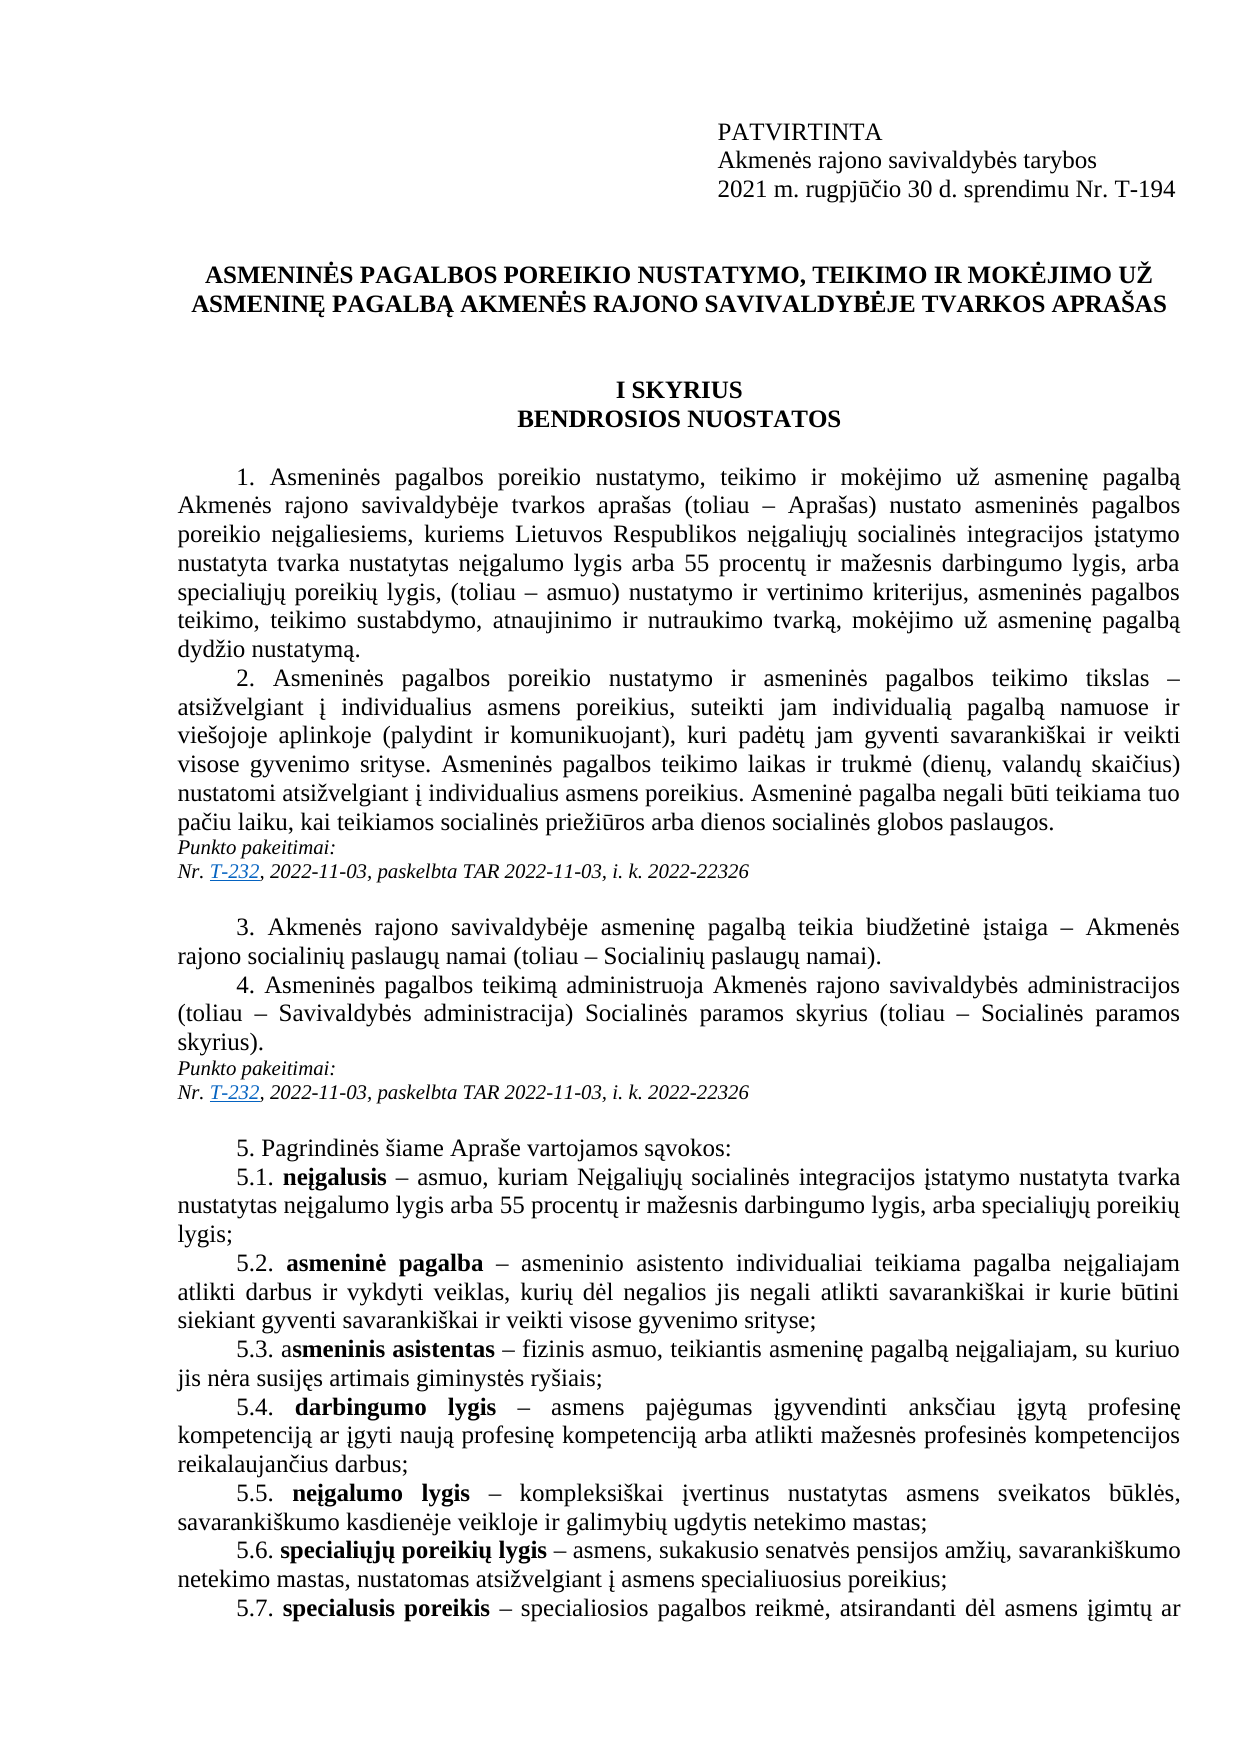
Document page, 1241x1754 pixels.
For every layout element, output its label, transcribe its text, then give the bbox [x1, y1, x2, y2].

text ASMENINĖS PAGALBOS POREIKIO NUSTATYMO, TEIKIMO IR MOKĖJIMO UŽ ASMENINĘ PAGALBĄ AKMENĖS RAJONO SAVIVALDYBĖJE TVARKOS APRAŠAS [177, 260, 1181, 318]
text 5.6. specialiųjų poreikių lygis – asmens, sukakusio senatvės pensijos amžių, savarankiškumo netekimo mastas, nustatomas atsižvelgiant į asmens specialiuosius poreikius; [177, 1535, 1181, 1593]
text 5.2. asmeninė pagalba – asmeninio asistento individualiai teikiama pagalba neįgaliajam atlikti darbus ir vykdyti veiklas, kurių dėl negalios jis negali atlikti savarankiškai ir kurie būtini siekiant gyventi savarankiškai ir veikti visose gyvenimo srityse; [177, 1248, 1181, 1334]
text Nr. T-232, 2022-11-03, paskelbta TAR 2022-11-03, i. k. 2022-22326 [177, 1080, 1181, 1104]
text BENDROSIOS NUOSTATOS [177, 404, 1181, 433]
text 1. Asmeninės pagalbos poreikio nustatymo, teikimo ir mokėjimo už asmeninę pagalbą Akmenės rajono savivaldybėje tvarkos aprašas (toliau – Aprašas) nustato asmeninės pagalbos poreikio neįgaliesiems, kuriems Lietuvos Respublikos neįgaliųjų socialinės integracijos įstatymo nustatyta tvarka nustatytas neįgalumo lygis arba 55 procentų ir mažesnis darbingumo lygis, arba specialiųjų poreikių lygis, (toliau – asmuo) nustatymo ir vertinimo kriterijus, asmeninės pagalbos teikimo, teikimo sustabdymo, atnaujinimo ir nutraukimo tvarką, mokėjimo už asmeninę pagalbą dydžio nustatymą. [177, 462, 1181, 663]
text 5. Pagrindinės šiame Apraše vartojamos sąvokos: [177, 1133, 1181, 1162]
text 4. Asmeninės pagalbos teikimą administruoja Akmenės rajono savivaldybės administracijos (toliau – Savivaldybės administracija) Socialinės paramos skyrius (toliau – Socialinės paramos skyrius). [177, 970, 1181, 1056]
text Akmenės rajono savivaldybės tarybos [717, 145, 1181, 174]
text Punkto pakeitimai: [177, 1056, 1181, 1080]
text 5.1. neįgalusis – asmuo, kuriam Neįgaliųjų socialinės integracijos įstatymo nustatyta tvarka nustatytas neįgalumo lygis arba 55 procentų ir mažesnis darbingumo lygis, arba specialiųjų poreikių lygis; [177, 1162, 1181, 1248]
text I SKYRIUS [177, 375, 1181, 404]
text 5.3. asmeninis asistentas – fizinis asmuo, teikiantis asmeninę pagalbą neįgaliajam, su kuriuo jis nėra susijęs artimais giminystės ryšiais; [177, 1334, 1181, 1392]
text 5.4. darbingumo lygis – asmens pajėgumas įgyvendinti anksčiau įgytą profesinę kompetenciją ar įgyti naują profesinę kompetenciją arba atlikti mažesnės profesinės kompetencijos reikalaujančius darbus; [177, 1392, 1181, 1478]
text Punkto pakeitimai: [177, 835, 1181, 859]
text 3. Akmenės rajono savivaldybėje asmeninę pagalbą teikia biudžetinė įstaiga – Akmenės rajono socialinių paslaugų namai (toliau – Socialinių paslaugų namai). [177, 912, 1181, 970]
text 2021 m. rugpjūčio 30 d. sprendimu Nr. T-194 [717, 174, 1181, 203]
text PATVIRTINTA [717, 117, 1181, 145]
text 5.5. neįgalumo lygis – kompleksiškai įvertinus nustatytas asmens sveikatos būklės, savarankiškumo kasdienėje veikloje ir galimybių ugdytis netekimo mastas; [177, 1478, 1181, 1535]
text 2. Asmeninės pagalbos poreikio nustatymo ir asmeninės pagalbos teikimo tikslas – atsižvelgiant į individualius asmens poreikius, suteikti jam individualią pagalbą namuose ir viešojoje aplinkoje (palydint ir komunikuojant), kuri padėtų jam gyventi savarankiškai ir veikti visose gyvenimo srityse. Asmeninės pagalbos teikimo laikas ir trukmė (dienų, valandų skaičius) nustatomi atsižvelgiant į individualius asmens poreikius. Asmeninė pagalba negali būti teikiama tuo pačiu laiku, kai teikiamos socialinės priežiūros arba dienos socialinės globos paslaugos. [177, 663, 1181, 835]
text Nr. T-232, 2022-11-03, paskelbta TAR 2022-11-03, i. k. 2022-22326 [177, 859, 1181, 883]
text 5.7. specialusis poreikis – specialiosios pagalbos reikmė, atsirandanti dėl asmens įgimtų ar [177, 1593, 1181, 1622]
